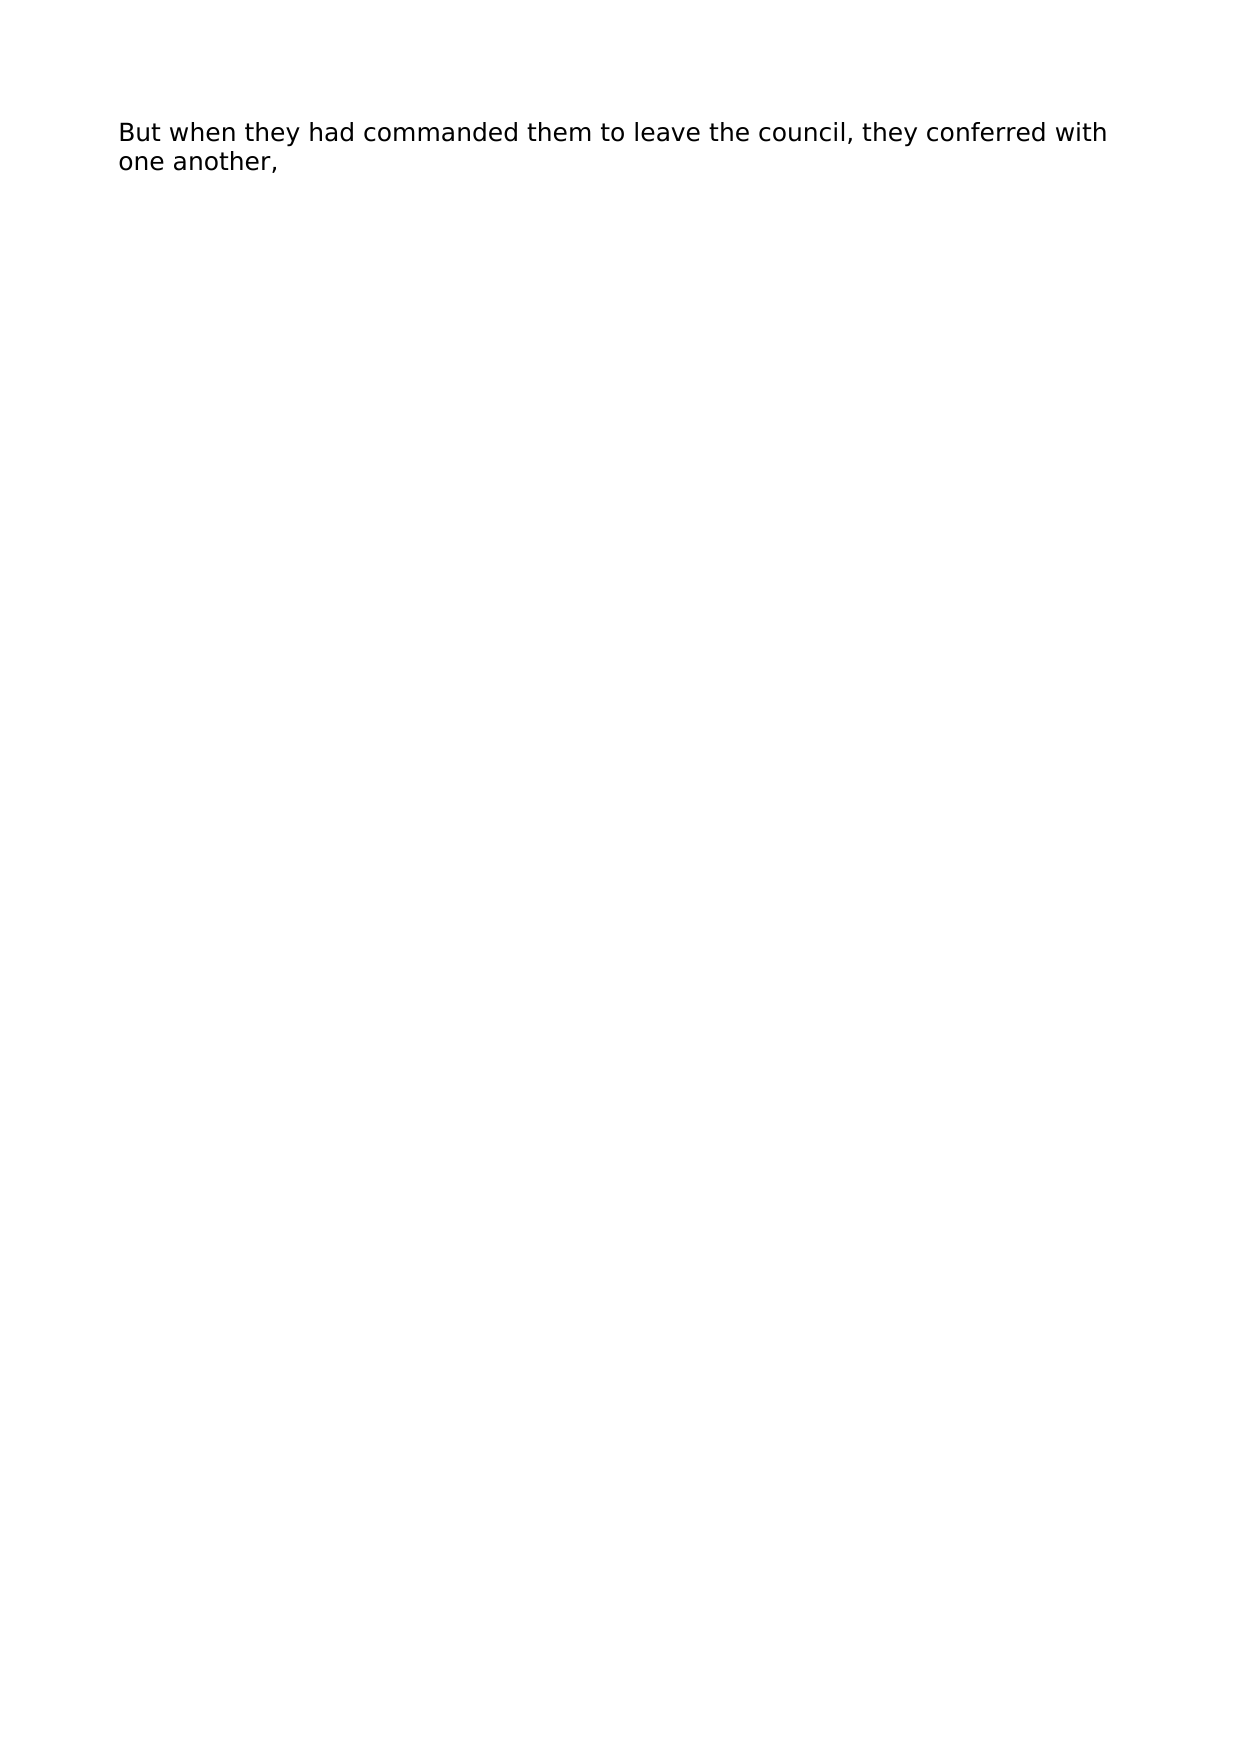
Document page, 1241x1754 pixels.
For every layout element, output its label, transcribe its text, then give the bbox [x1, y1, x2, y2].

text But when they had commanded them to leave the council, they conferred with one another, [118, 118, 1122, 176]
